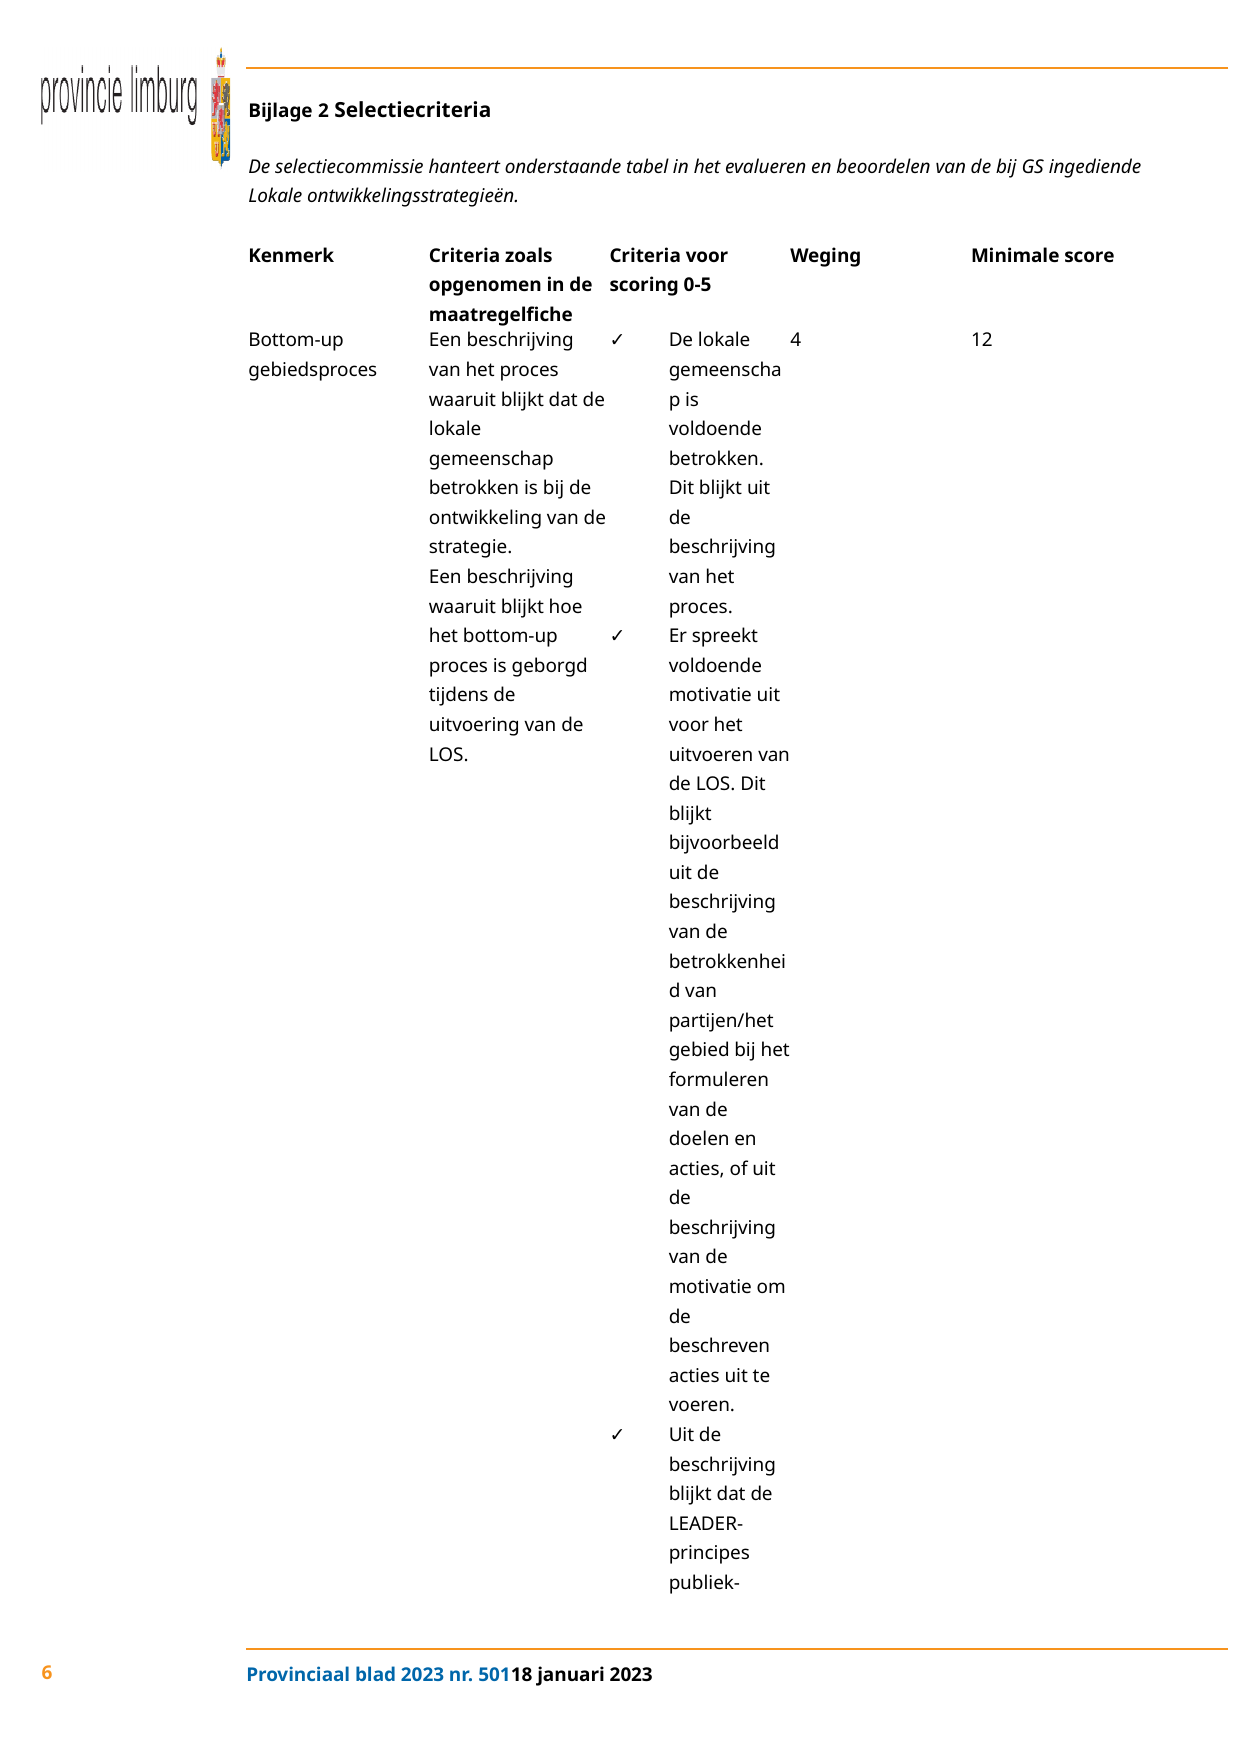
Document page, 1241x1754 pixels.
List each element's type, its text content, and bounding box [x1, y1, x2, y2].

picture [41, 47, 231, 172]
text Bijlage 2 Selectiecriteria [248, 95, 1152, 123]
table_cell Een beschrijving van het proces waaruit blijkt dat de lokale gemeenschap betrokken is bij de ontwikkeling van de strategie. Een beschrijving waaruit blijkt hoe het bottom-up proces is geborgd tijdens de uitvoering van de LOS. [429, 327, 609, 1595]
table_cell De lokale gemeenschap is voldoende betrokken. Dit blijkt uit de beschrijving van het proces. Er spreekt voldoende motivatie uit voor het uitvoeren van de LOS. Dit blijkt bijvoorbeeld uit de beschrijving van de betrokkenheid van partijen/het gebied bij het formuleren van de doelen en acties, of uit de beschrijving van de motivatie om de beschreven acties uit te voeren. Uit de beschrijving blijkt dat de LEADER-principes publiek- [609, 327, 790, 1595]
table_cell Bottom-up gebiedsproces [248, 327, 429, 1595]
text De selectiecommissie hanteert onderstaande tabel in het evalueren en beoordelen van de bij GS ingediende Lokale ontwikkelingsstrategieën. [248, 153, 1152, 208]
table_cell 4 [790, 327, 971, 1595]
table_header Weging [790, 242, 971, 327]
table_header Criteria voor scoring 0-5 [609, 242, 790, 327]
table_header Minimale score [971, 242, 1152, 327]
table_header Kenmerk [248, 242, 429, 327]
table_cell 12 [971, 327, 1152, 1595]
table_header Criteria zoals opgenomen in de maatregelfiche [429, 242, 609, 327]
